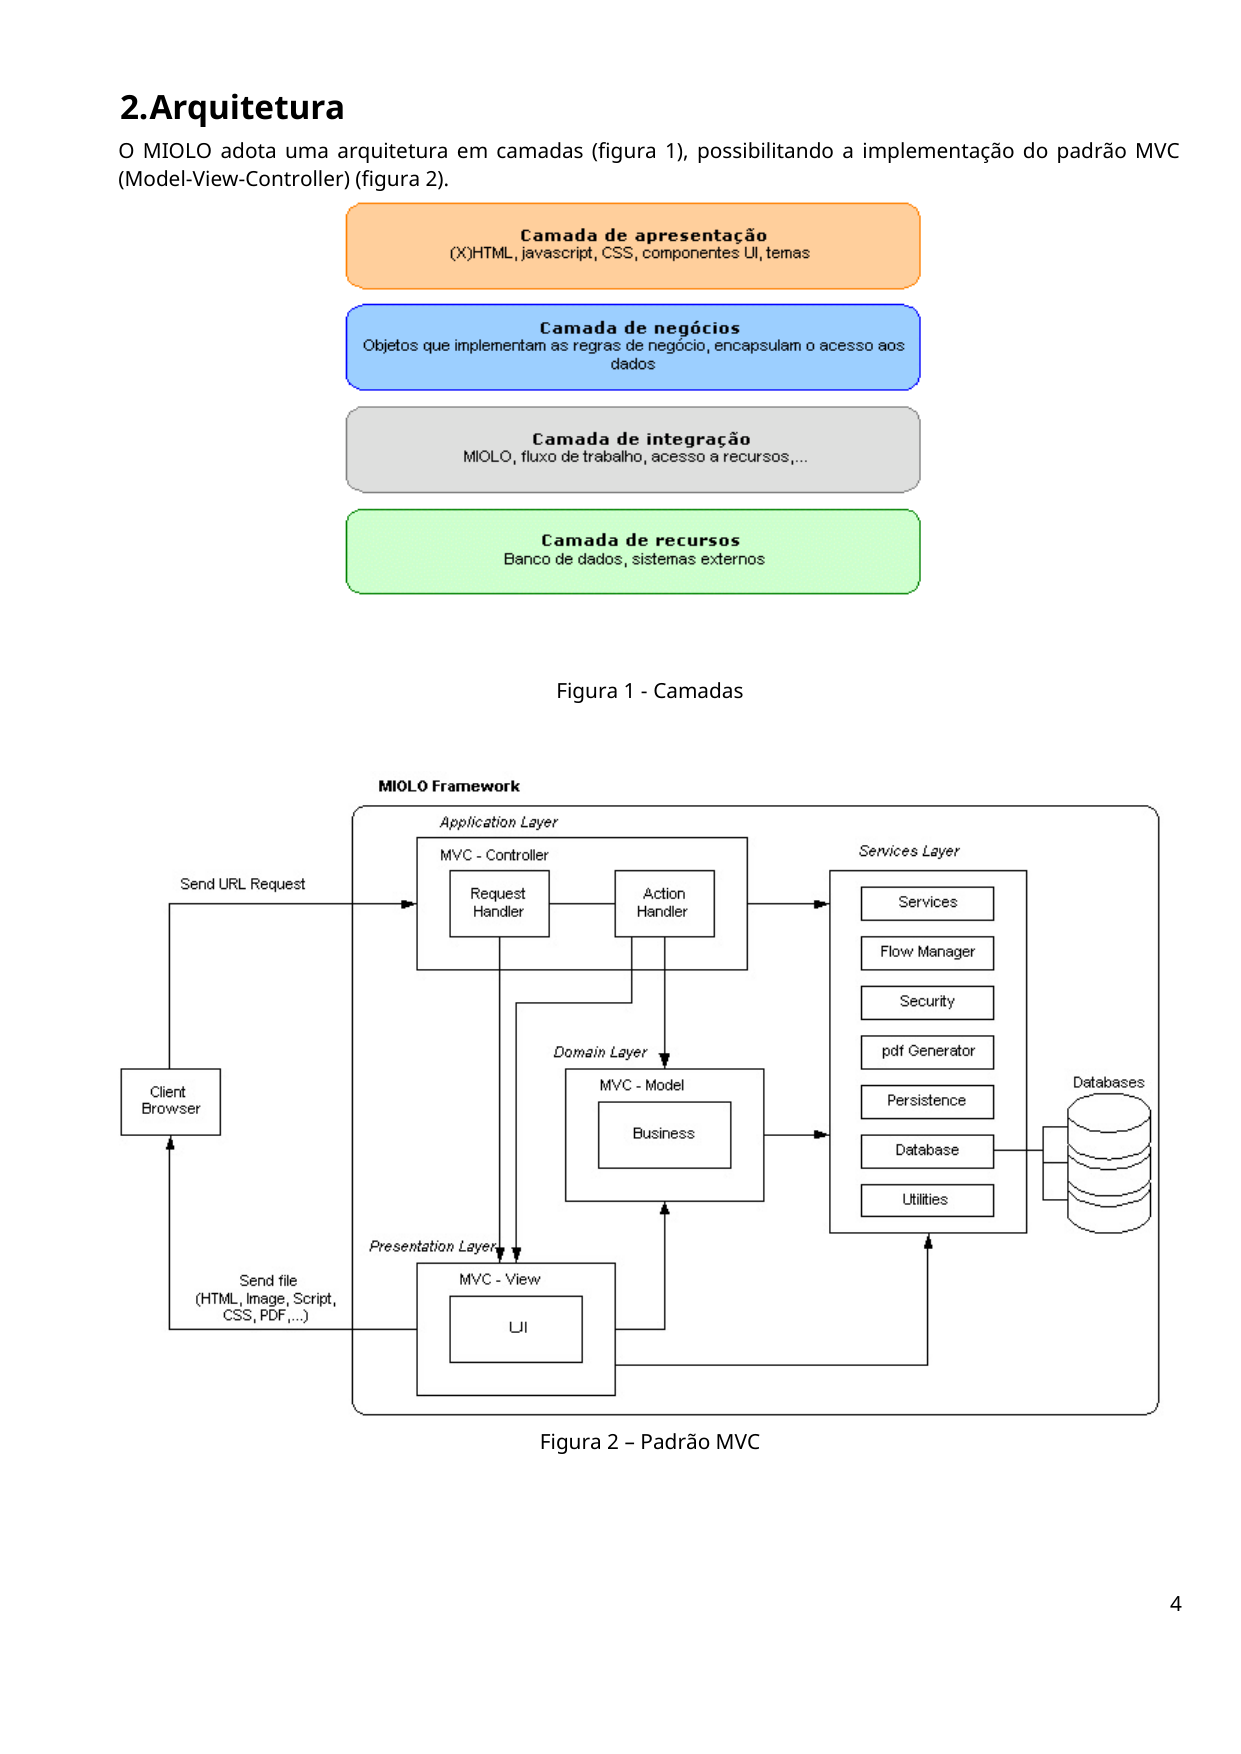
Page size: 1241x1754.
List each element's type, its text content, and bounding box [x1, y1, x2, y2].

subtitle Arquitetura [120, 84, 1181, 129]
text O MIOLO adota uma arquitetura em camadas (figura 1), possibilitando a implementação do padrão MVC (Model-View-Controller) (figura 2). [118, 136, 1181, 193]
text Figura 1 - Camadas [118, 676, 1181, 704]
picture [118, 771, 1172, 1417]
text Figura 2 – Padrão MVC [118, 1427, 1181, 1455]
